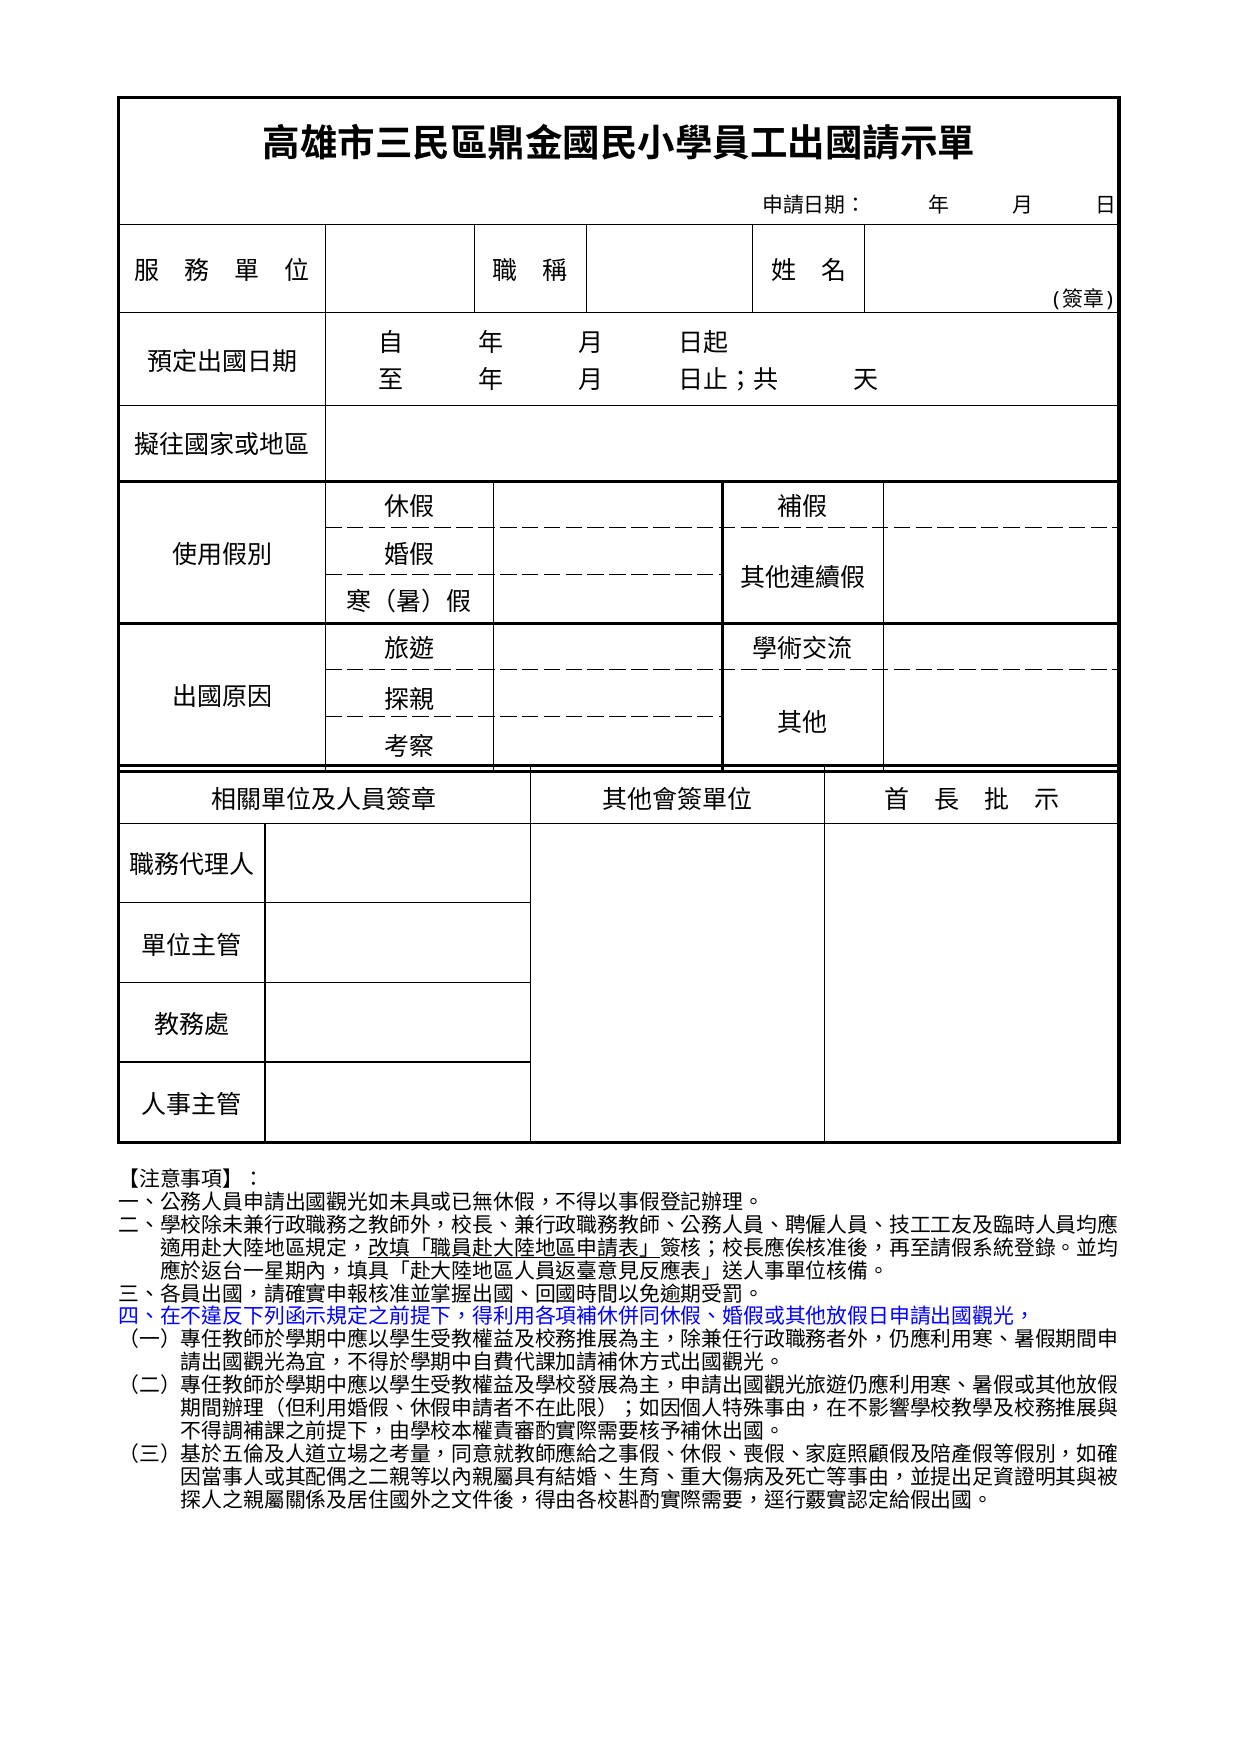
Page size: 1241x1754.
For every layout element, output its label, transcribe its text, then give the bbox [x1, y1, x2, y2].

text （三）基於五倫及人道立場之考量，同意就教師應給之事假、休假、喪假、家庭照顧假及陪產假等假別，如確因當事人或其配偶之二親等以內親屬具有結婚、生育、重大傷病及死亡等事由，並提出足資證明其與被探人之親屬關係及居住國外之文件後，得由各校斟酌實際需要，逕行覈實認定給假出國。 [118, 1443, 1122, 1512]
table_cell 寒（暑）假 [326, 574, 493, 622]
table_cell 學術交流 [724, 625, 883, 669]
table_cell 教務處 [120, 983, 264, 1061]
table_cell 職 稱 [475, 225, 586, 312]
table_cell [266, 1063, 530, 1141]
table_cell 旅遊 [326, 625, 493, 669]
table_cell [531, 824, 824, 1141]
table_cell 其他連續假 [724, 527, 883, 622]
table_cell 預定出國日期 [120, 313, 325, 405]
table_cell [587, 225, 752, 312]
text 二、學校除未兼行政職務之教師外，校長、兼行政職務教師、公務人員、聘僱人員、技工工友及臨時人員均應適用赴大陸地區規定，改填「職員赴大陸地區申請表」簽核；校長應俟核准後，再至請假系統登錄。並均應於返台一星期內，填具「赴大陸地區人員返臺意見反應表」送人事單位核備。 [118, 1214, 1122, 1283]
table_cell [884, 527, 1117, 622]
table_cell [825, 824, 1117, 1141]
table_cell 其他 [724, 669, 883, 763]
table_cell 其他會簽單位 [531, 773, 824, 823]
table_cell 使用假別 [120, 483, 325, 622]
table_cell 人事主管 [120, 1063, 264, 1141]
table_cell [494, 669, 721, 716]
table_cell [884, 625, 1117, 669]
table_cell 相關單位及人員簽章 [120, 773, 530, 823]
table_cell [494, 574, 721, 622]
table_cell 單位主管 [120, 903, 264, 982]
table_cell 探親 [326, 669, 493, 716]
table_cell (簽章) [865, 225, 1117, 312]
table_cell 婚假 [326, 527, 493, 574]
table_cell [326, 406, 1117, 480]
table_cell 補假 [724, 483, 883, 527]
text 【注意事項】： [118, 1168, 1122, 1191]
table_cell [494, 716, 721, 763]
table_cell 首 長 批 示 [825, 773, 1117, 823]
table_cell [266, 983, 530, 1061]
table_cell [266, 903, 530, 982]
table_cell [884, 669, 1117, 763]
table_cell 擬往國家或地區 [120, 406, 325, 480]
table_cell [884, 483, 1117, 527]
table_cell 姓 名 [753, 225, 864, 312]
table_cell [326, 225, 474, 312]
text 一、公務人員申請出國觀光如未具或已無休假，不得以事假登記辦理。 [118, 1191, 1122, 1214]
text （一）專任教師於學期中應以學生受教權益及校務推展為主，除兼任行政職務者外，仍應利用寒、暑假期間申請出國觀光為宜，不得於學期中自費代課加請補休方式出國觀光。 [118, 1328, 1122, 1374]
text 三、各員出國，請確實申報核准並掌握出國、回國時間以免逾期受罰。 [118, 1283, 1122, 1306]
text （二）專任教師於學期中應以學生受教權益及學校發展為主，申請出國觀光旅遊仍應利用寒、暑假或其他放假期間辦理（但利用婚假、休假申請者不在此限）；如因個人特殊事由，在不影響學校教學及校務推展與不得調補課之前提下，由學校本權責審酌實際需要核予補休出國。 [118, 1374, 1122, 1443]
table_cell 職務代理人 [120, 824, 264, 902]
table_cell 服 務 單 位 [120, 225, 325, 312]
table_cell [494, 483, 721, 527]
text 四、在不違反下列函示規定之前提下，得利用各項補休併同休假、婚假或其他放假日申請出國觀光， [118, 1306, 1122, 1328]
table_cell [494, 625, 721, 669]
table_cell 休假 [326, 483, 493, 527]
table_cell 出國原因 [120, 625, 325, 763]
table_cell 考察 [326, 716, 493, 763]
table_header 高雄市三民區鼎金國民小學員工出國請示單 申請日期： 年 月 日 [120, 99, 1117, 224]
table_cell [494, 527, 721, 574]
table_cell 自 年 月 日起 至 年 月 日止；共 天 [326, 313, 1117, 405]
table_cell [266, 824, 530, 902]
